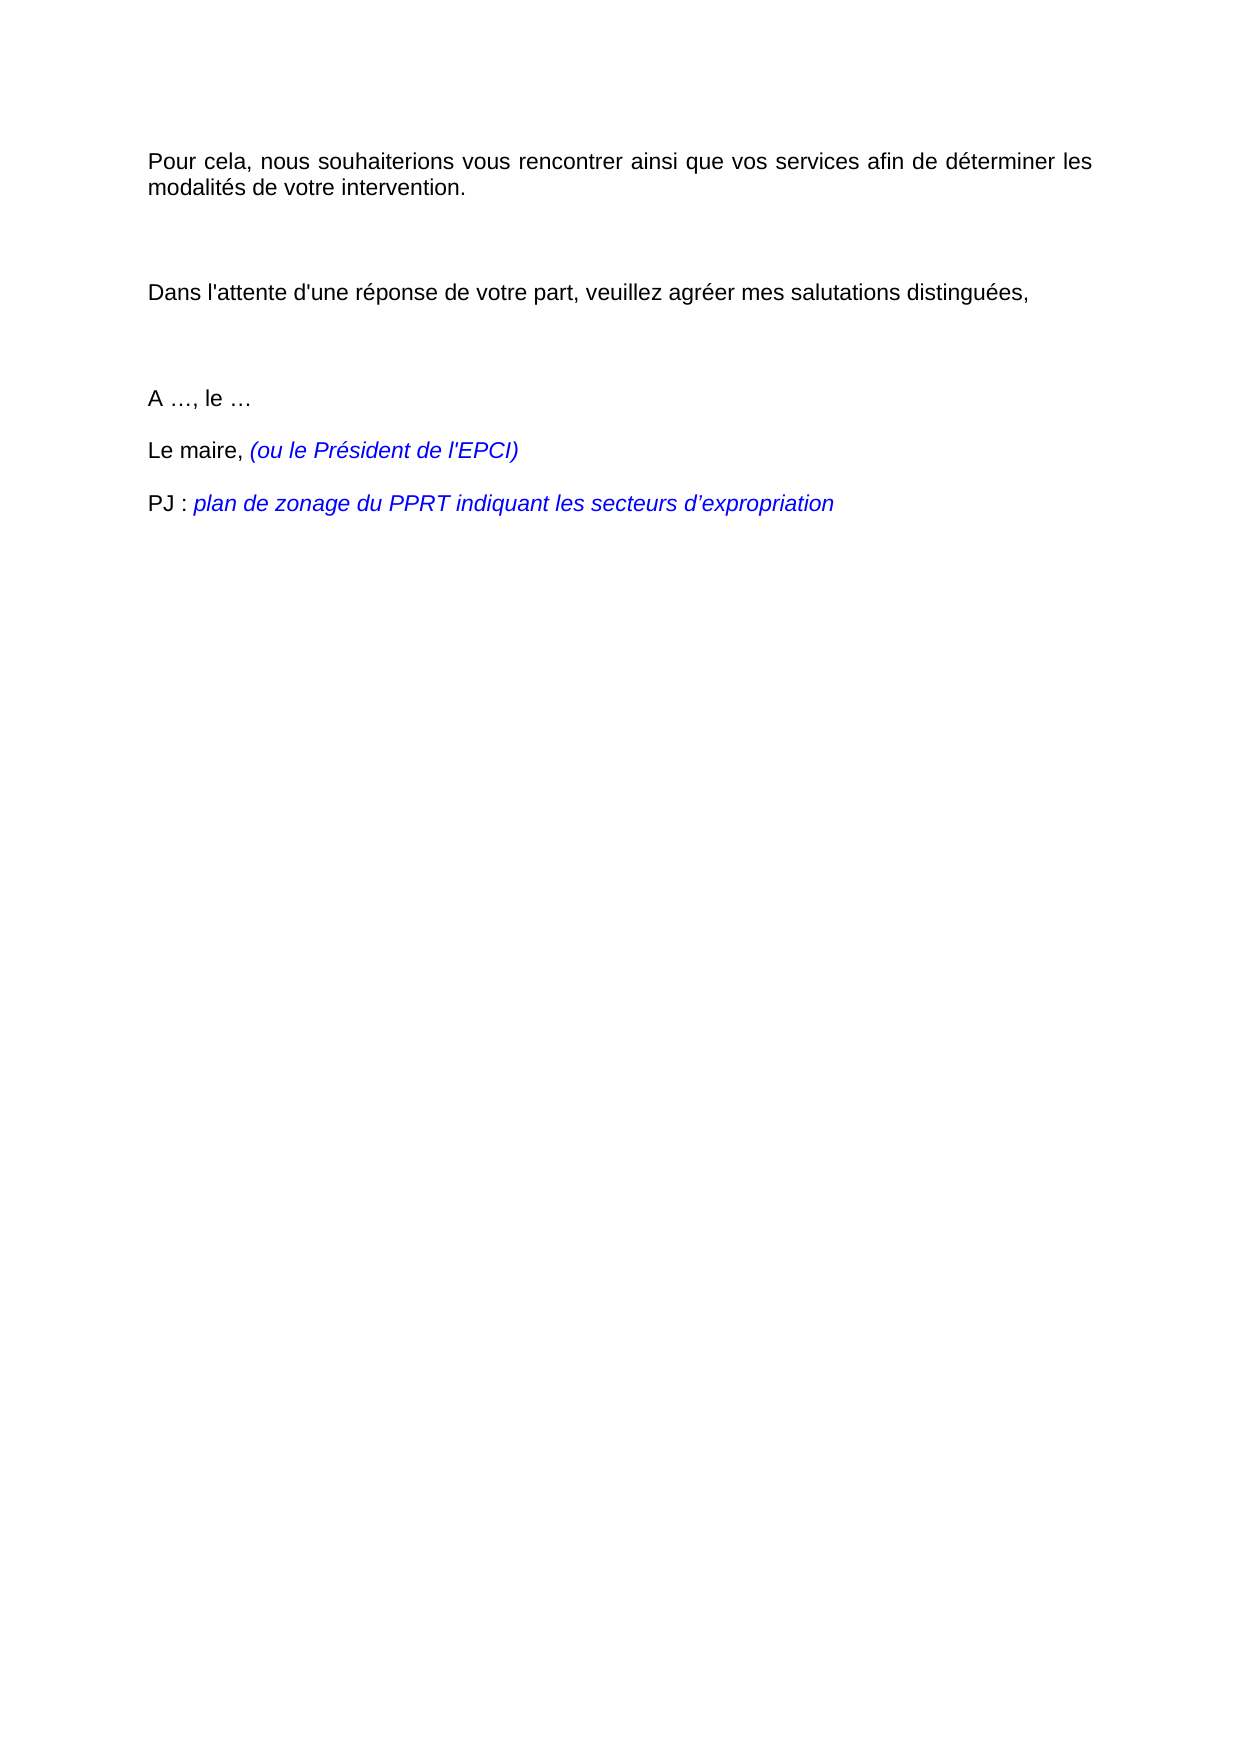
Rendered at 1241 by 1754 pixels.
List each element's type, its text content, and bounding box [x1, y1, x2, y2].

text A …, le … [148, 385, 1093, 411]
text Dans l'attente d'une réponse de votre part, veuillez agréer mes salutations distinguées, [148, 279, 1093, 306]
text PJ : plan de zonage du PPRT indiquant les secteurs d’expropriation [148, 490, 1093, 517]
text Le maire, (ou le Président de l'EPCI) [148, 437, 1093, 464]
text Pour cela, nous souhaiterions vous rencontrer ainsi que vos services afin de déterminer les modalités de votre intervention. [148, 148, 1093, 200]
